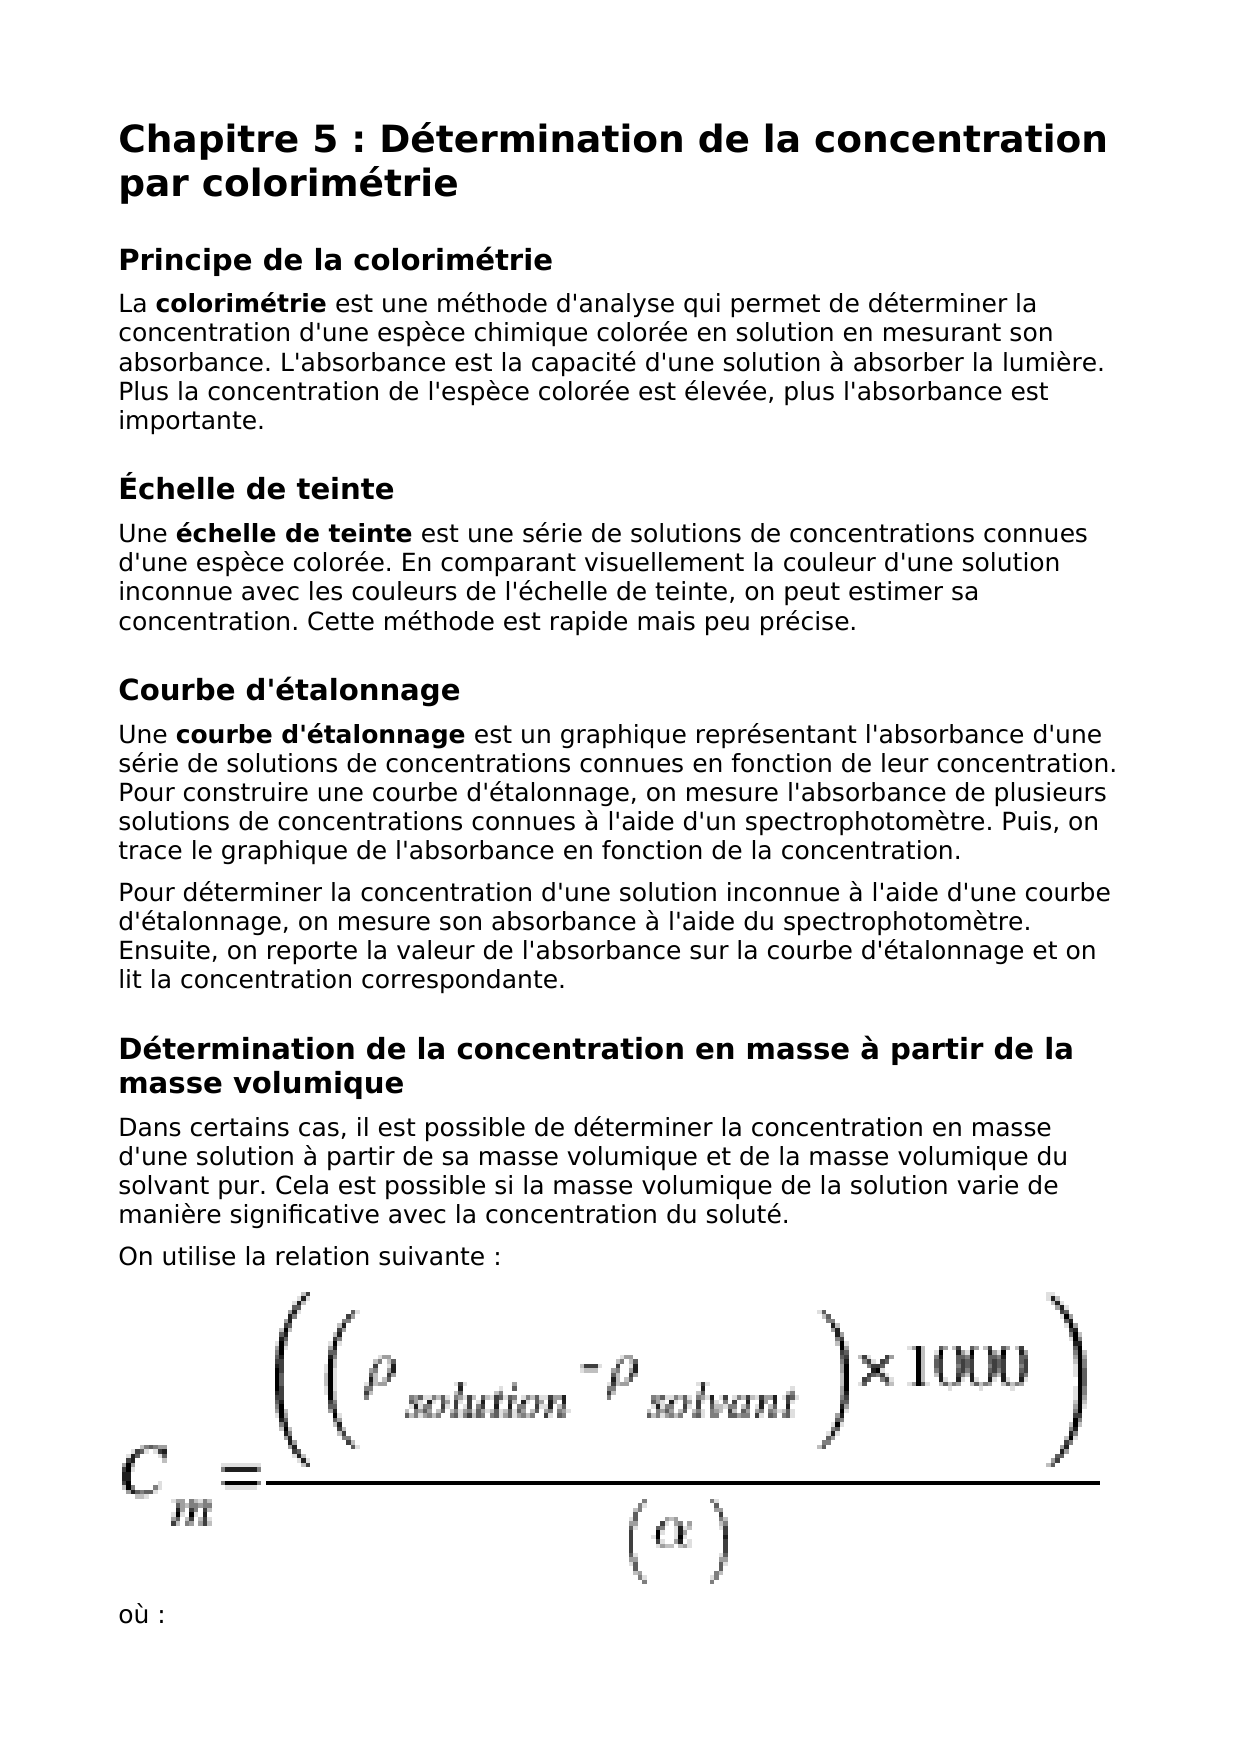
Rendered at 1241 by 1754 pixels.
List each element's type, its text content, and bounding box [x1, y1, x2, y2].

text Dans certains cas, il est possible de déterminer la concentration en masse d'une solution à partir de sa masse volumique et de la masse volumique du solvant pur. Cela est possible si la masse volumique de la solution varie de manière significative avec la concentration du soluté. [118, 1113, 1122, 1229]
text où : [118, 1601, 1122, 1630]
text Pour déterminer la concentration d'une solution inconnue à l'aide d'une courbe d'étalonnage, on mesure son absorbance à l'aide du spectrophotomètre. Ensuite, on reporte la valeur de l'absorbance sur la courbe d'étalonnage et on lit la concentration correspondante. [118, 878, 1122, 995]
text On utilise la relation suivante : [118, 1242, 1122, 1271]
picture [118, 1283, 1123, 1589]
subtitle Principe de la colorimétrie [118, 243, 1122, 277]
text La colorimétrie est une méthode d'analyse qui permet de déterminer la concentration d'une espèce chimique colorée en solution en mesurant son absorbance. L'absorbance est la capacité d'une solution à absorber la lumière. Plus la concentration de l'espèce colorée est élevée, plus l'absorbance est importante. [118, 289, 1122, 435]
subtitle Chapitre 5 : Détermination de la concentration par colorimétrie [118, 118, 1122, 205]
subtitle Détermination de la concentration en masse à partir de la masse volumique [118, 1032, 1122, 1100]
text Une échelle de teinte est une série de solutions de concentrations connues d'une espèce colorée. En comparant visuellement la couleur d'une solution inconnue avec les couleurs de l'échelle de teinte, on peut estimer sa concentration. Cette méthode est rapide mais peu précise. [118, 519, 1122, 636]
subtitle Échelle de teinte [118, 473, 1122, 507]
text Une courbe d'étalonnage est un graphique représentant l'absorbance d'une série de solutions de concentrations connues en fonction de leur concentration. Pour construire une courbe d'étalonnage, on mesure l'absorbance de plusieurs solutions de concentrations connues à l'aide d'un spectrophotomètre. Puis, on trace le graphique de l'absorbance en fonction de la concentration. [118, 720, 1122, 866]
subtitle Courbe d'étalonnage [118, 673, 1122, 707]
